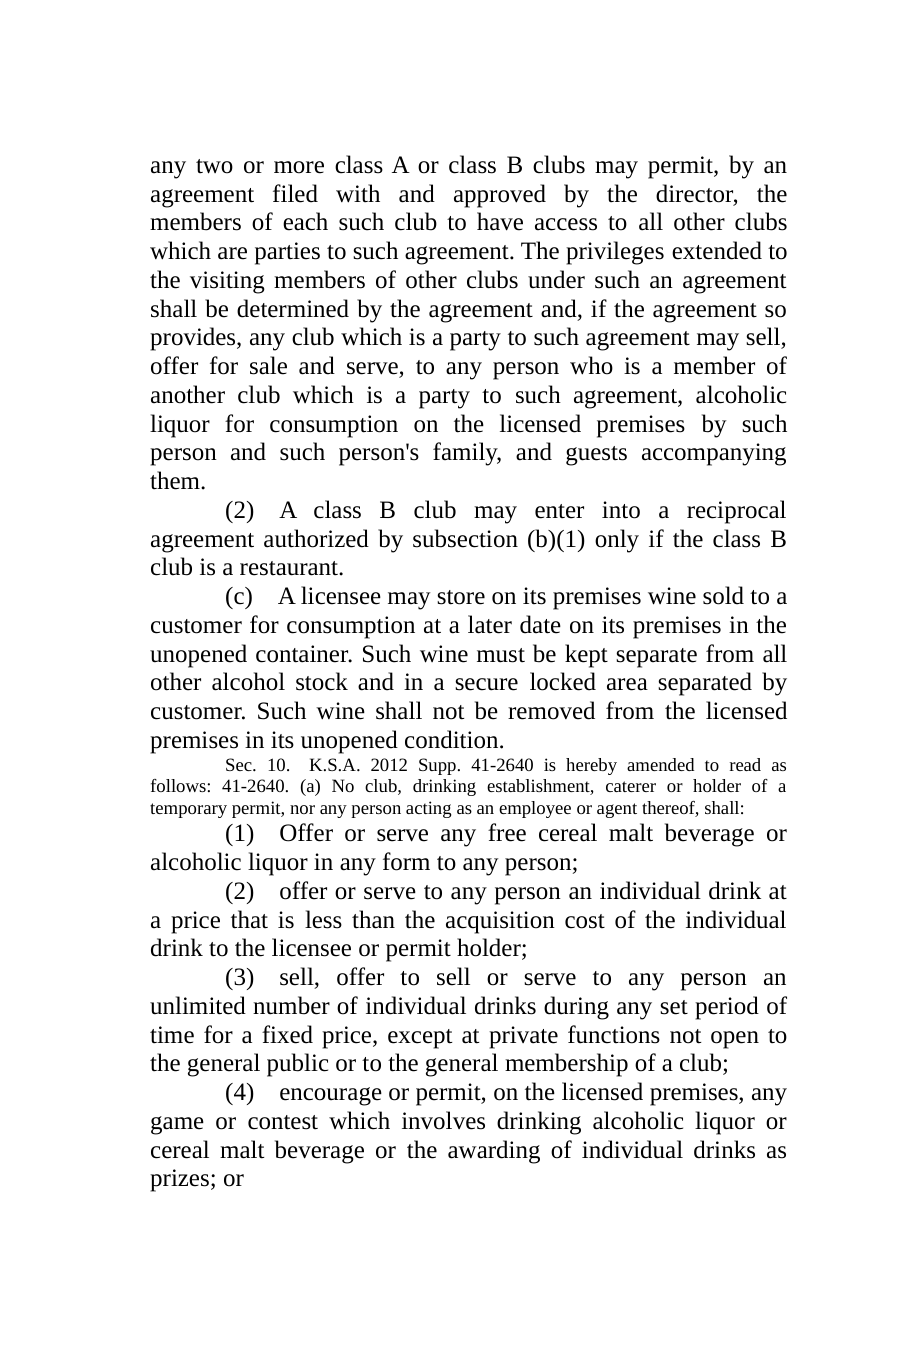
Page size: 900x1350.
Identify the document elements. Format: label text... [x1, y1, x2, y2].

text (2) A class B club may enter into a reciprocal agreement authorized by subsection (b)(1) only if the class B club is a restaurant. [150, 495, 787, 581]
text Sec. 10. K.S.A. 2012 Supp. 41-2640 is hereby amended to read as follows: 41-2640. (a) No club, drinking establishment, caterer or holder of a temporary permit, nor any person acting as an employee or agent thereof, shall: [150, 754, 787, 818]
text any two or more class A or class B clubs may permit, by an agreement filed with and approved by the director, the members of each such club to have access to all other clubs which are parties to such agreement. The privileges extended to the visiting members of other clubs under such an agreement shall be determined by the agreement and, if the agreement so provides, any club which is a party to such agreement may sell, offer for sale and serve, to any person who is a member of another club which is a party to such agreement, alcoholic liquor for consumption on the licensed premises by such person and such person's family, and guests accompanying them. [150, 150, 787, 495]
text (1) Offer or serve any free cereal malt beverage or alcoholic liquor in any form to any person; [150, 818, 787, 876]
text (c) A licensee may store on its premises wine sold to a customer for consumption at a later date on its premises in the unopened container. Such wine must be kept separate from all other alcohol stock and in a secure locked area separated by customer. Such wine shall not be removed from the licensed premises in its unopened condition. [150, 581, 787, 754]
text (2) offer or serve to any person an individual drink at a price that is less than the acquisition cost of the individual drink to the licensee or permit holder; [150, 876, 787, 962]
text (4) encourage or permit, on the licensed premises, any game or contest which involves drinking alcoholic liquor or cereal malt beverage or the awarding of individual drinks as prizes; or [150, 1077, 787, 1192]
text (3) sell, offer to sell or serve to any person an unlimited number of individual drinks during any set period of time for a fixed price, except at private functions not open to the general public or to the general membership of a club; [150, 962, 787, 1077]
